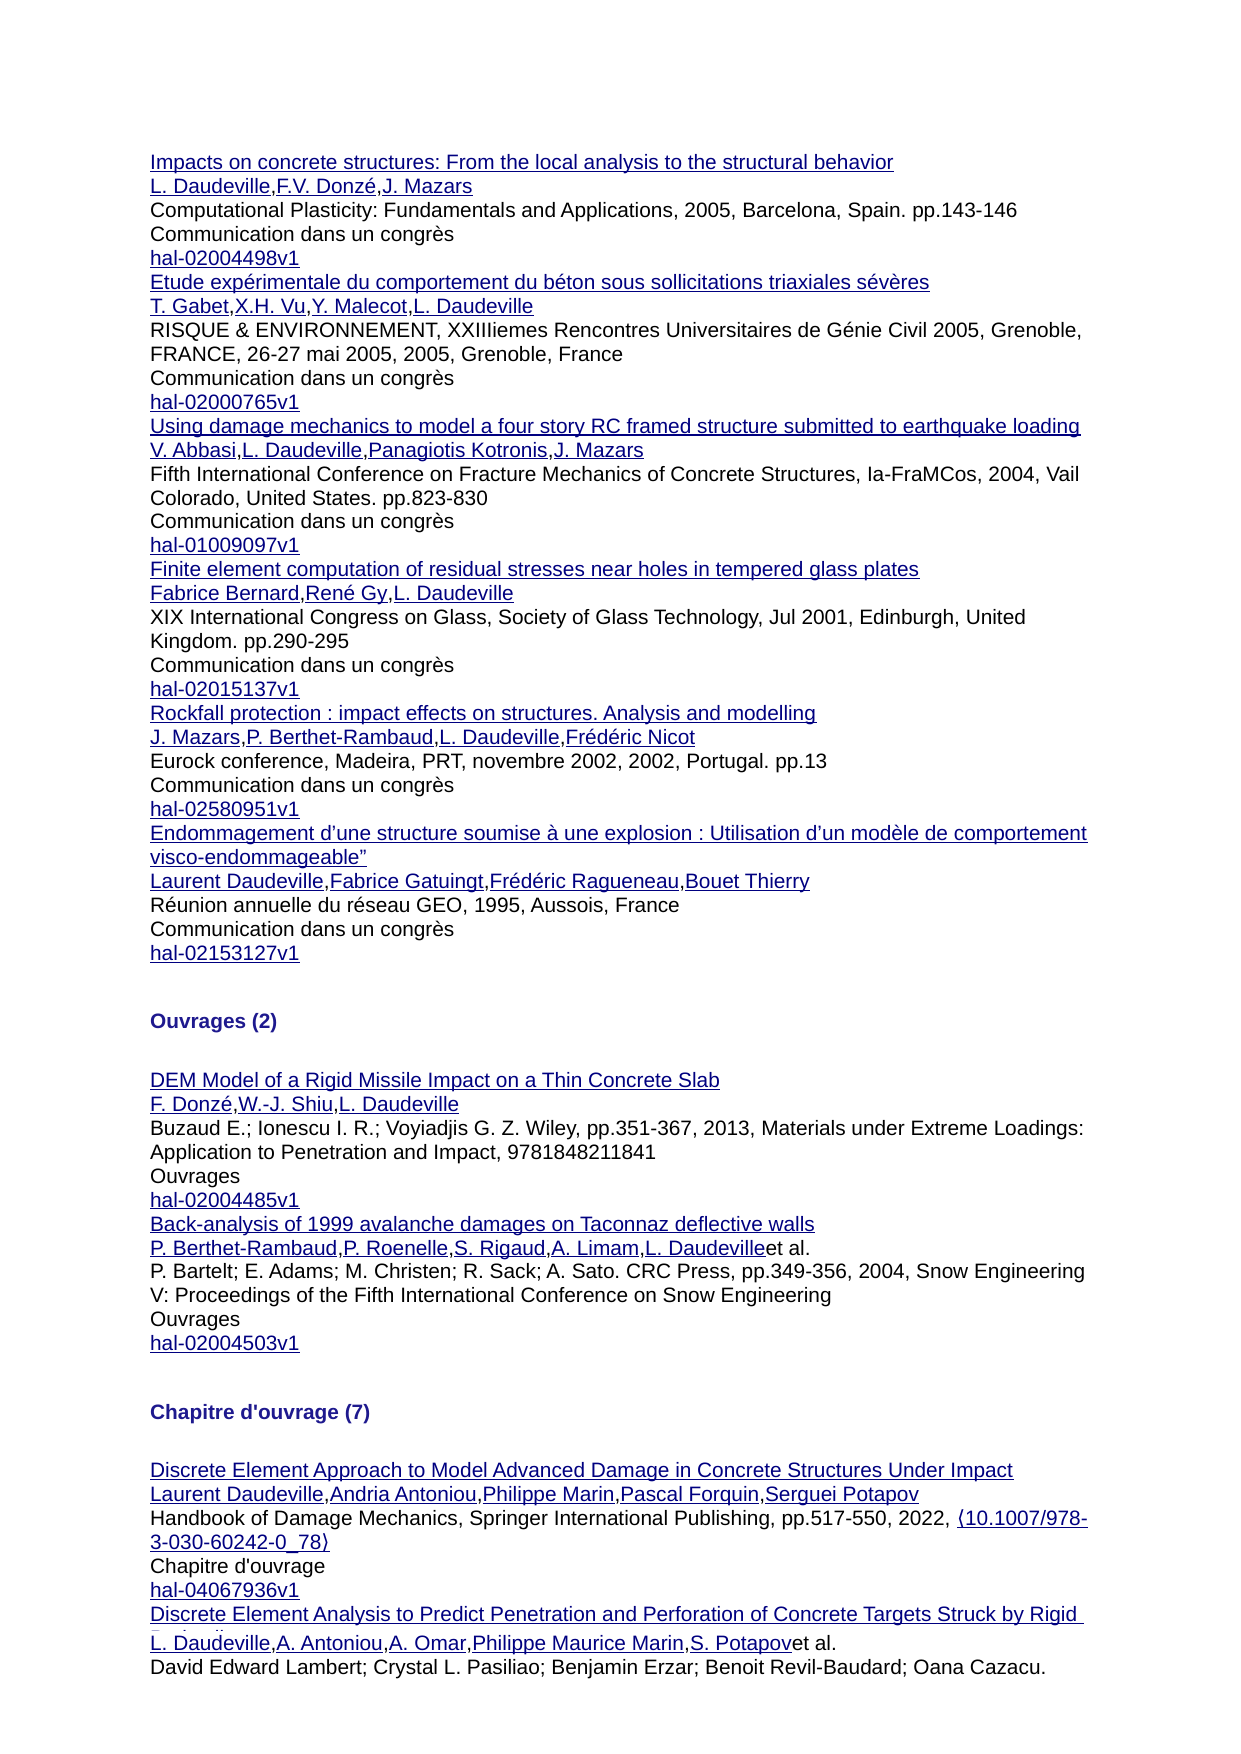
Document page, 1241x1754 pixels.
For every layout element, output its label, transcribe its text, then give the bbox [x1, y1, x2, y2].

table_cell Discrete Element Analysis to Predict Penetration and Perforation of Concrete Targets Struck by Rigid Projectiles L. Daudeville,A. Antoniou,A. Omar,Philippe Maurice Marin,S. Potapovet al. David Edward Lambert; Crystal L. Pasiliao; Benjamin Erzar; Benoit Revil-Baudard; Oana Cazacu. [150, 1602, 1090, 1679]
table_header Discrete Element Approach to Model Advanced Damage in Concrete Structures Under Impact Laurent Daudeville,Andria Antoniou,Philippe Marin,Pascal Forquin,Serguei Potapov Handbook of Damage Mechanics, Springer International Publishing, pp.517-550, 2022, ⟨10.1007/978-3-030-60242-0_78⟩ Chapitre d'ouvrage hal-04067936v1 [150, 1458, 1090, 1602]
table_cell Endommagement d’une structure soumise à une explosion : Utilisation d’un modèle de comportement visco-endommageable” Laurent Daudeville,Fabrice Gatuingt,Frédéric Ragueneau,Bouet Thierry Réunion annuelle du réseau GEO, 1995, Aussois, France Communication dans un congrès hal-02153127v1 [150, 821, 1090, 964]
table_cell Using damage mechanics to model a four story RC framed structure submitted to earthquake loading V. Abbasi,L. Daudeville,Panagiotis Kotronis,J. Mazars Fifth International Conference on Fracture Mechanics of Concrete Structures, Ia-FraMCos, 2004, Vail Colorado, United States. pp.823-830 Communication dans un congrès hal-01009097v1 [150, 414, 1090, 557]
table_header DEM Model of a Rigid Missile Impact on a Thin Concrete Slab F. Donzé,W.-J. Shiu,L. Daudeville Buzaud E.; Ionescu I. R.; Voyiadjis G. Z. Wiley, pp.351-367, 2013, Materials under Extreme Loadings: Application to Penetration and Impact, 9781848211841 Ouvrages hal-02004485v1 [150, 1068, 1090, 1211]
subtitle Chapitre d'ouvrage (7) [150, 1400, 1090, 1424]
table_cell Finite element computation of residual stresses near holes in tempered glass plates Fabrice Bernard,René Gy,L. Daudeville XIX International Congress on Glass, Society of Glass Technology, Jul 2001, Edinburgh, United Kingdom. pp.290-295 Communication dans un congrès hal-02015137v1 [150, 557, 1090, 701]
table_cell Impacts on concrete structures: From the local analysis to the structural behavior L. Daudeville,F.V. Donzé,J. Mazars Computational Plasticity: Fundamentals and Applications, 2005, Barcelona, Spain. pp.143-146 Communication dans un congrès hal-02004498v1 [150, 150, 1090, 270]
table_cell Rockfall protection : impact effects on structures. Analysis and modelling J. Mazars,P. Berthet-Rambaud,L. Daudeville,Frédéric Nicot Eurock conference, Madeira, PRT, novembre 2002, 2002, Portugal. pp.13 Communication dans un congrès hal-02580951v1 [150, 701, 1090, 821]
subtitle Ouvrages (2) [150, 1009, 1090, 1033]
table_cell Etude expérimentale du comportement du béton sous sollicitations triaxiales sévères T. Gabet,X.H. Vu,Y. Malecot,L. Daudeville RISQUE & ENVIRONNEMENT, XXIIIiemes Rencontres Universitaires de Génie Civil 2005, Grenoble, FRANCE, 26-27 mai 2005, 2005, Grenoble, France Communication dans un congrès hal-02000765v1 [150, 270, 1090, 413]
table_cell Back-analysis of 1999 avalanche damages on Taconnaz deflective walls P. Berthet-Rambaud,P. Roenelle,S. Rigaud,A. Limam,L. Daudevilleet al. P. Bartelt; E. Adams; M. Christen; R. Sack; A. Sato. CRC Press, pp.349-356, 2004, Snow Engineering V: Proceedings of the Fifth International Conference on Snow Engineering Ouvrages hal-02004503v1 [150, 1211, 1090, 1355]
